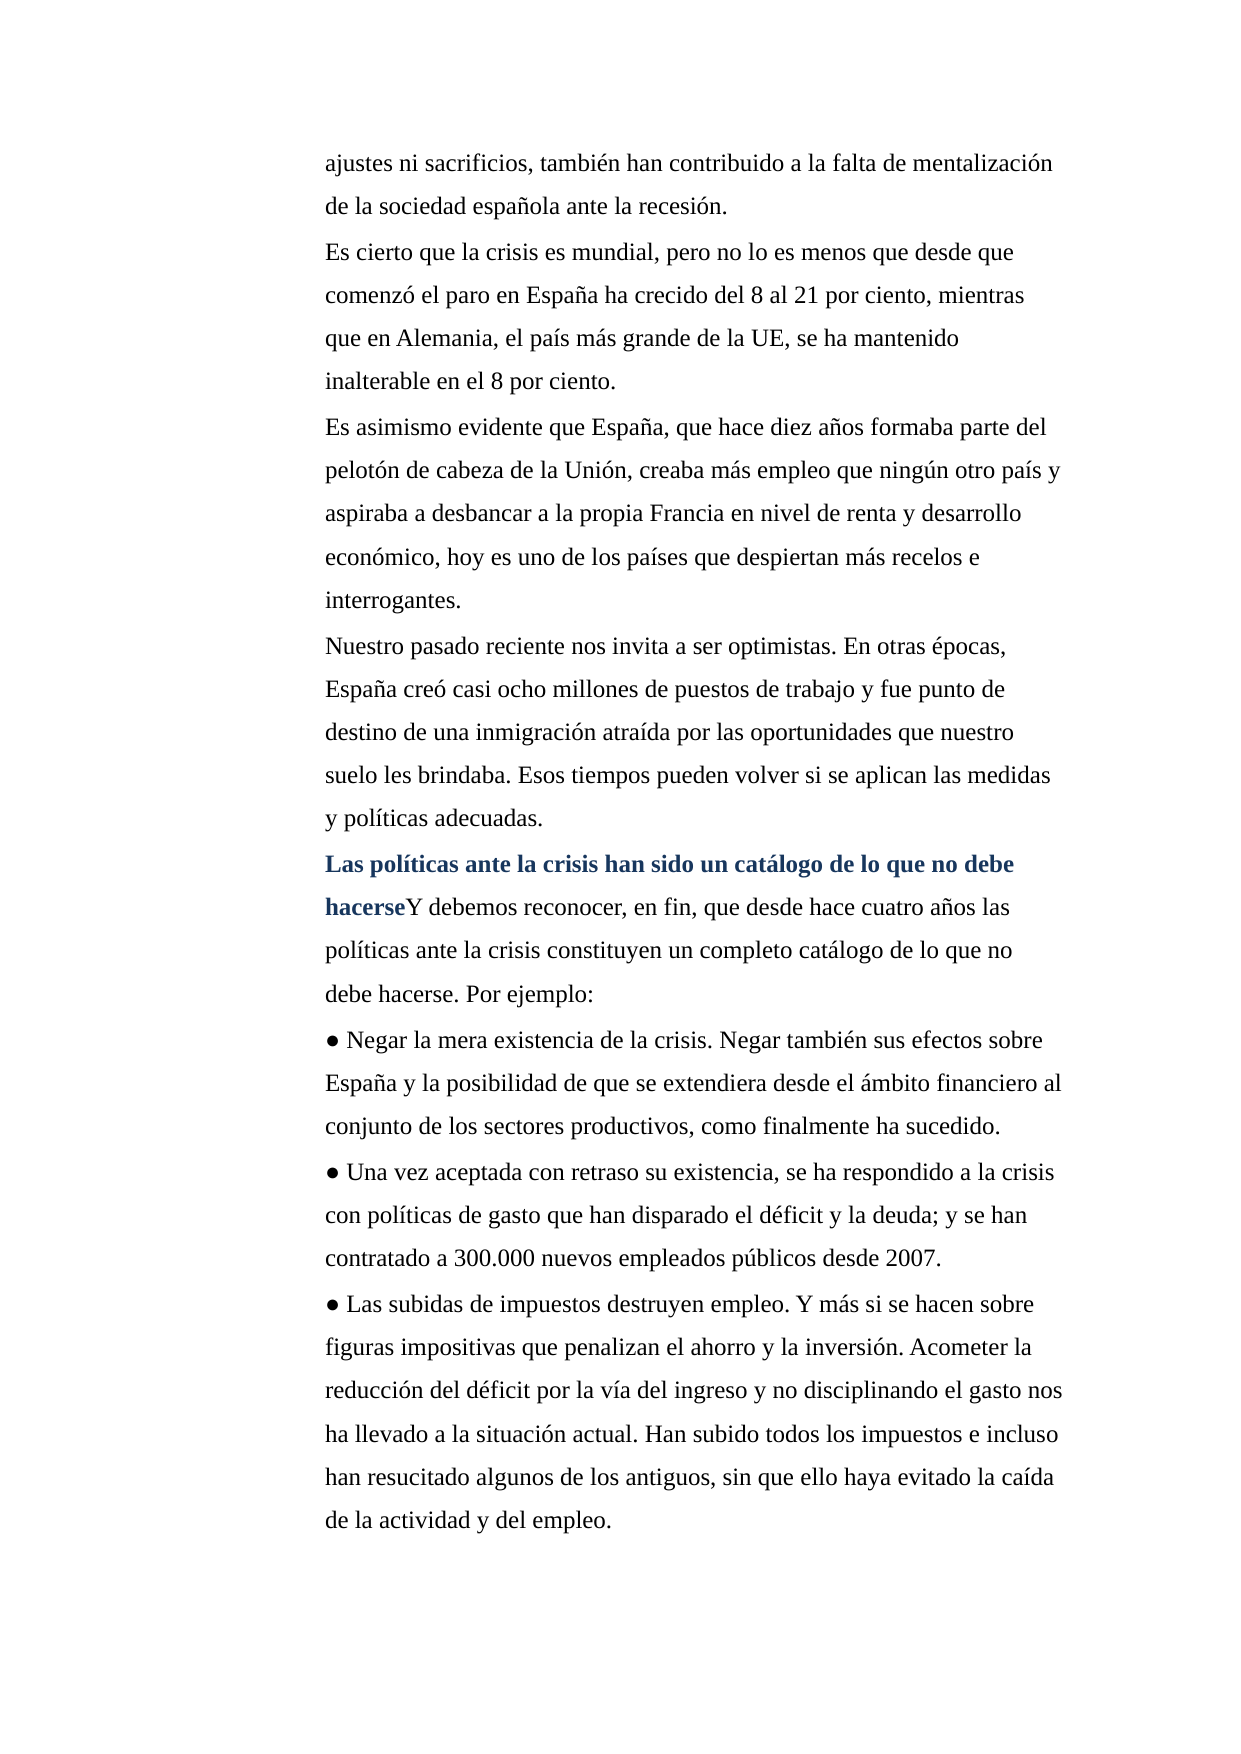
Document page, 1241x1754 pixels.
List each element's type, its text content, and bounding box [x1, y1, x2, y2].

text Las políticas ante la crisis han sido un catálogo de lo que no debe hacerseY debemos reconocer, en fin, que desde hace cuatro años las políticas ante la crisis constituyen un completo catálogo de lo que no debe hacerse. Por ejemplo: [325, 849, 1063, 1007]
text Es cierto que la crisis es mundial, pero no lo es menos que desde que comenzó el paro en España ha crecido del 8 al 21 por ciento, mientras que en Alemania, el país más grande de la UE, se ha mantenido inalterable en el 8 por ciento. [325, 237, 1063, 395]
text ● Una vez aceptada con retraso su existencia, se ha respondido a la crisis con políticas de gasto que han disparado el déficit y la deuda; y se han contratado a 300.000 nuevos empleados públicos desde 2007. [325, 1157, 1063, 1272]
text ● Las subidas de impuestos destruyen empleo. Y más si se hacen sobre figuras impositivas que penalizan el ahorro y la inversión. Acometer la reducción del déficit por la vía del ingreso y no disciplinando el gasto nos ha llevado a la situación actual. Han subido todos los impuestos e incluso han resucitado algunos de los antiguos, sin que ello haya evitado la caída de la actividad y del empleo. [325, 1289, 1063, 1534]
text Es asimismo evidente que España, que hace diez años formaba parte del pelotón de cabeza de la Unión, creaba más empleo que ningún otro país y aspiraba a desbancar a la propia Francia en nivel de renta y desarrollo económico, hoy es uno de los países que despiertan más recelos e interrogantes. [325, 412, 1063, 613]
text Nuestro pasado reciente nos invita a ser optimistas. En otras épocas, España creó casi ocho millones de puestos de trabajo y fue punto de destino de una inmigración atraída por las oportunidades que nuestro suelo les brindaba. Esos tiempos pueden volver si se aplican las medidas y políticas adecuadas. [325, 631, 1063, 832]
text ajustes ni sacrificios, también han contribuido a la falta de mentalización de la sociedad española ante la recesión. [325, 148, 1063, 219]
text ● Negar la mera existencia de la crisis. Negar también sus efectos sobre España y la posibilidad de que se extendiera desde el ámbito financiero al conjunto de los sectores productivos, como finalmente ha sucedido. [325, 1025, 1063, 1140]
